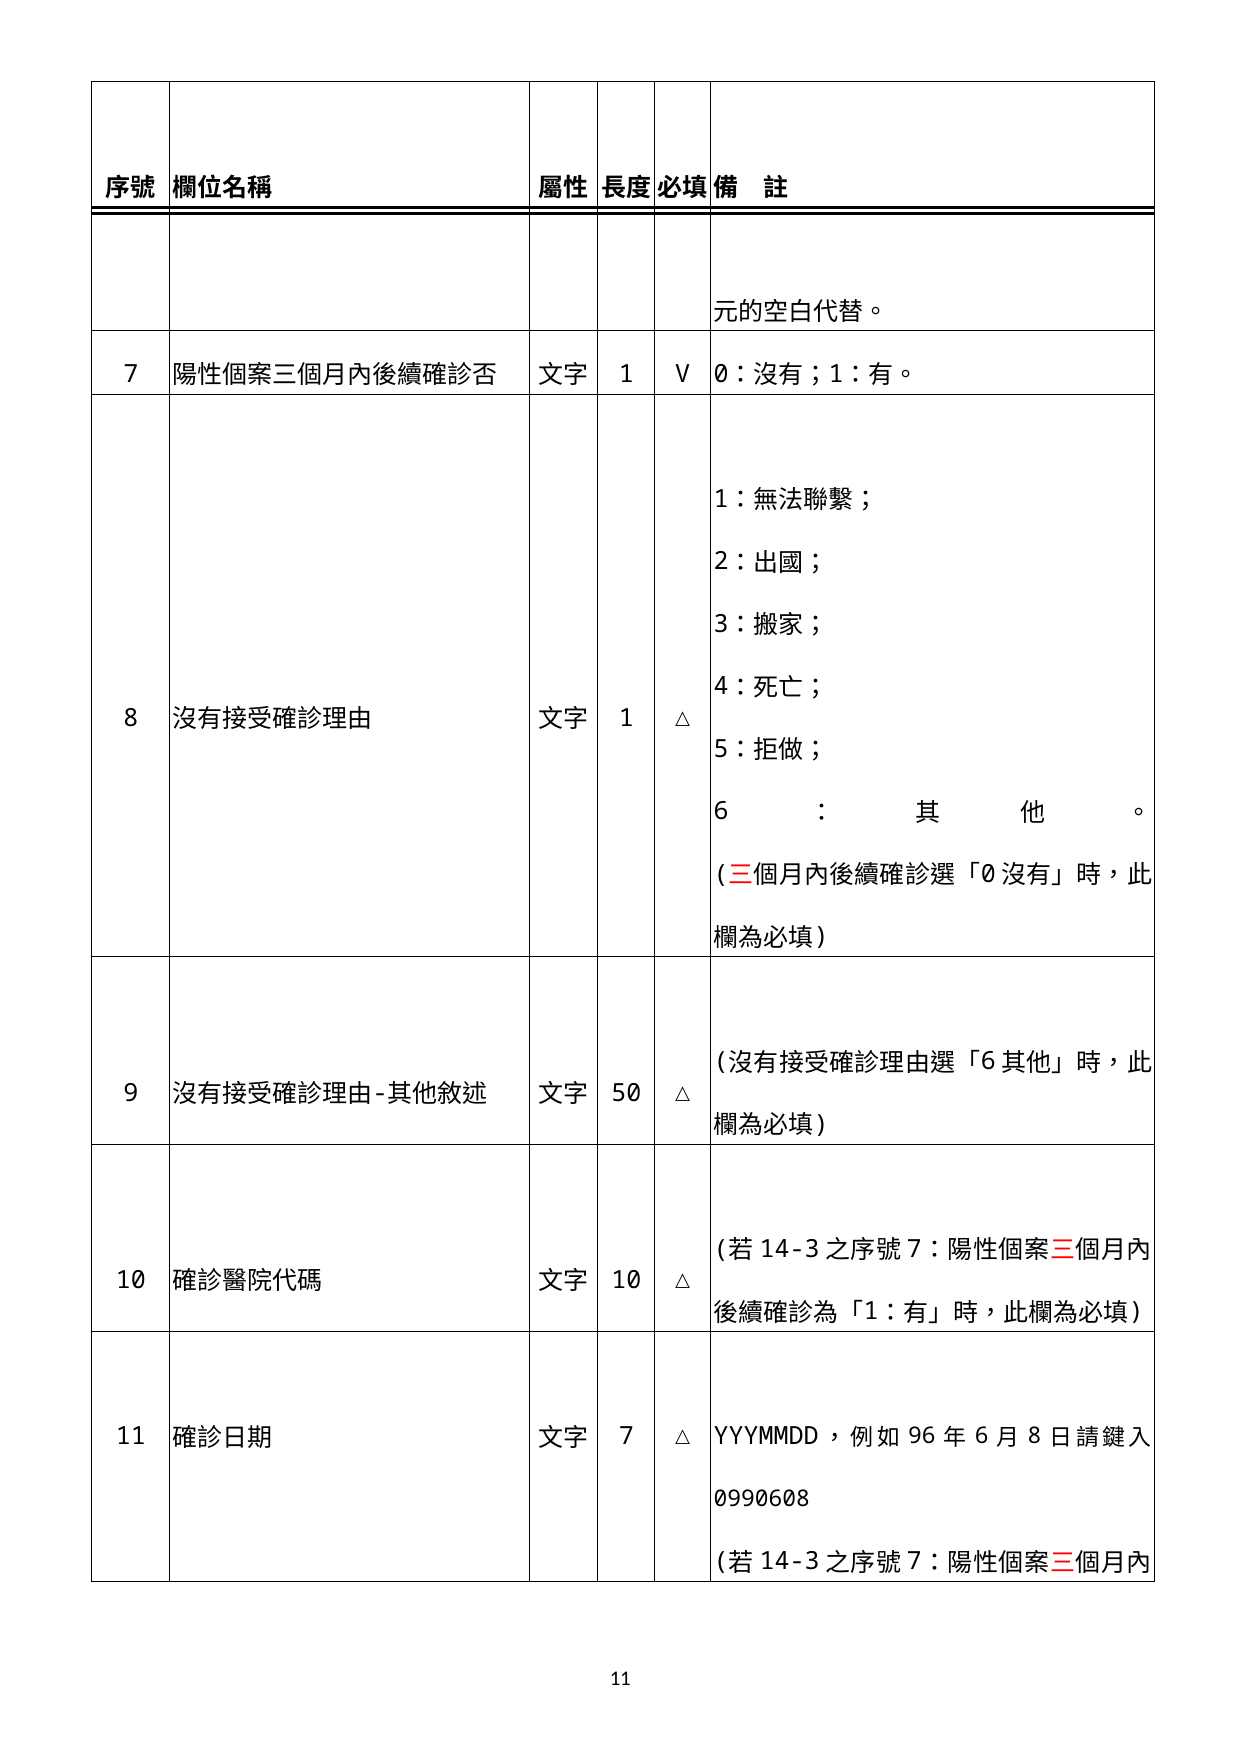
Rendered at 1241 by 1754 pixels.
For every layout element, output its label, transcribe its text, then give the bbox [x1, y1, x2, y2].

table_cell 文字 [530, 395, 597, 956]
table_cell △ [655, 395, 710, 956]
table_cell [530, 215, 597, 330]
table_cell 文字 [530, 1332, 597, 1581]
table_cell 1 [598, 331, 654, 393]
table_cell [655, 215, 710, 330]
table_cell [598, 215, 654, 330]
table_cell 10 [92, 1145, 169, 1331]
table_cell 1 [598, 395, 654, 956]
table_cell △ [655, 957, 710, 1143]
table_cell 7 [598, 1332, 654, 1581]
table_cell 元的空白代替。 [711, 215, 1154, 330]
table_cell V [655, 331, 710, 393]
table_cell 8 [92, 395, 169, 956]
table_header 備 註 [711, 82, 1154, 206]
table_cell [170, 215, 529, 330]
table_header 欄位名稱 [170, 82, 529, 206]
table_cell 陽性個案三個月內後續確診否 [170, 331, 529, 393]
table_header 長度 [598, 82, 654, 206]
table_cell △ [655, 1332, 710, 1581]
table_cell (沒有接受確診理由選「6其他」時，此欄為必填) [711, 957, 1154, 1143]
table_cell 50 [598, 957, 654, 1143]
table_cell 0：沒有；1：有。 [711, 331, 1154, 393]
table_cell (若14-3之序號7：陽性個案三個月內後續確診為「1：有」時，此欄為必填) [711, 1145, 1154, 1331]
table_cell 文字 [530, 1145, 597, 1331]
table_cell 1：無法聯繫； 2：出國； 3：搬家； 4：死亡； 5：拒做； 6：其他。 (三個月內後續確診選「0沒有」時，此欄為必填) [711, 395, 1154, 956]
table_header 必填 [655, 82, 710, 206]
table_cell 沒有接受確診理由-其他敘述 [170, 957, 529, 1143]
table_cell 沒有接受確診理由 [170, 395, 529, 956]
table_cell △ [655, 1145, 710, 1331]
table_header 序號 [92, 82, 169, 206]
table_cell 確診日期 [170, 1332, 529, 1581]
table_cell YYYMMDD，例如96年6月8日請鍵入0990608 (若14-3之序號7：陽性個案三個月內 [711, 1332, 1154, 1581]
table_cell 11 [92, 1332, 169, 1581]
table_cell 確診醫院代碼 [170, 1145, 529, 1331]
table_header 屬性 [530, 82, 597, 206]
table_cell 7 [92, 331, 169, 393]
table_cell 10 [598, 1145, 654, 1331]
table_cell 9 [92, 957, 169, 1143]
table_cell [92, 215, 169, 330]
table_cell 文字 [530, 331, 597, 393]
table_cell 文字 [530, 957, 597, 1143]
